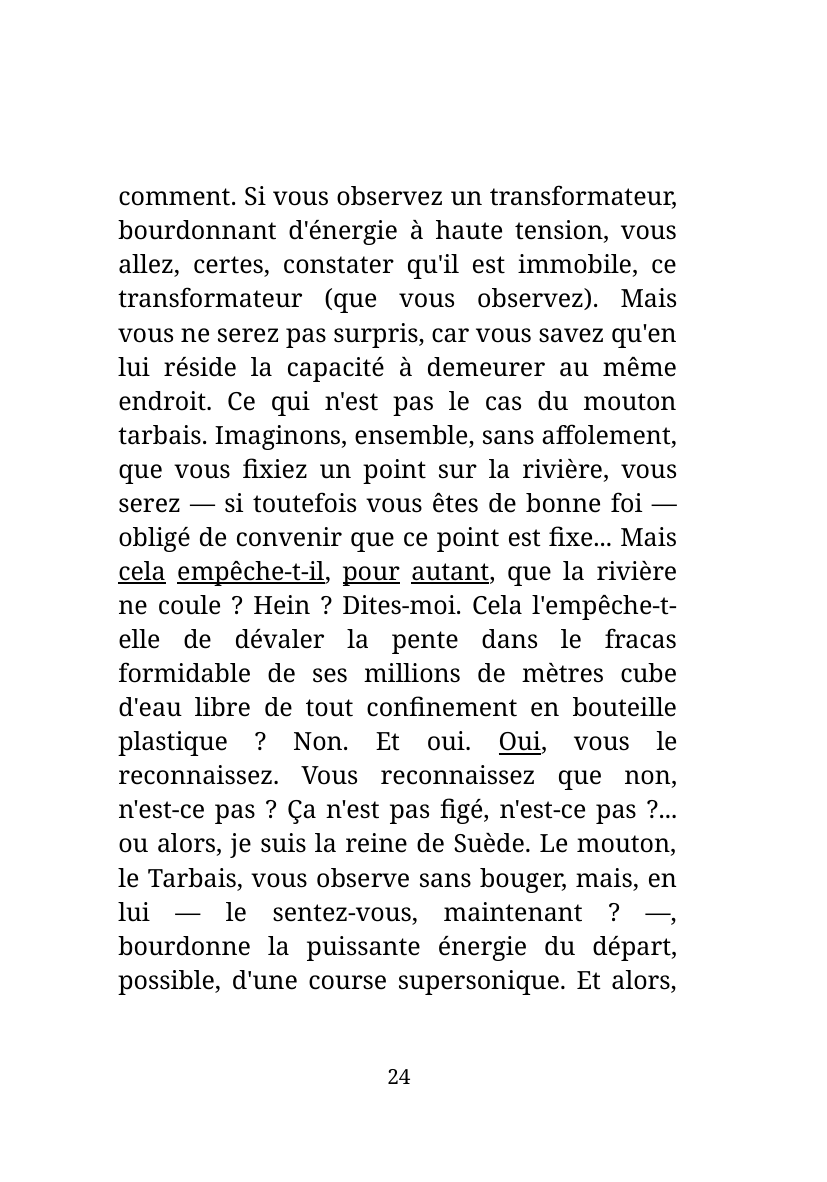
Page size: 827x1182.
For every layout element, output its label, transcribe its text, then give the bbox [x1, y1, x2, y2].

text comment. Si vous observez un transformateur, bourdonnant d'énergie à haute tension, vous allez, certes, constater qu'il est immobile, ce transformateur (que vous observez). Mais vous ne serez pas surpris, car vous savez qu'en lui réside la capacité à demeurer au même endroit. Ce qui n'est pas le cas du mouton tarbais. Imaginons, ensemble, sans affolement, que vous fixiez un point sur la rivière, vous serez — si toutefois vous êtes de bonne foi — obligé de convenir que ce point est fixe... Mais cela empêche-t-il, pour autant, que la rivière ne coule ? Hein ? Dites-moi. Cela l'empêche-t-elle de dévaler la pente dans le fracas formidable de ses millions de mètres cube d'eau libre de tout confinement en bouteille plastique ? Non. Et oui. Oui, vous le reconnaissez. Vous reconnaissez que non, n'est-ce pas ? Ça n'est pas figé, n'est-ce pas ?... ou alors, je suis la reine de Suède. Le mouton, le Tarbais, vous observe sans bouger, mais, en lui — le sentez-vous, maintenant ? —, bourdonne la puissante énergie du départ, possible, d'une course supersonique. Et alors, [118, 179, 678, 996]
